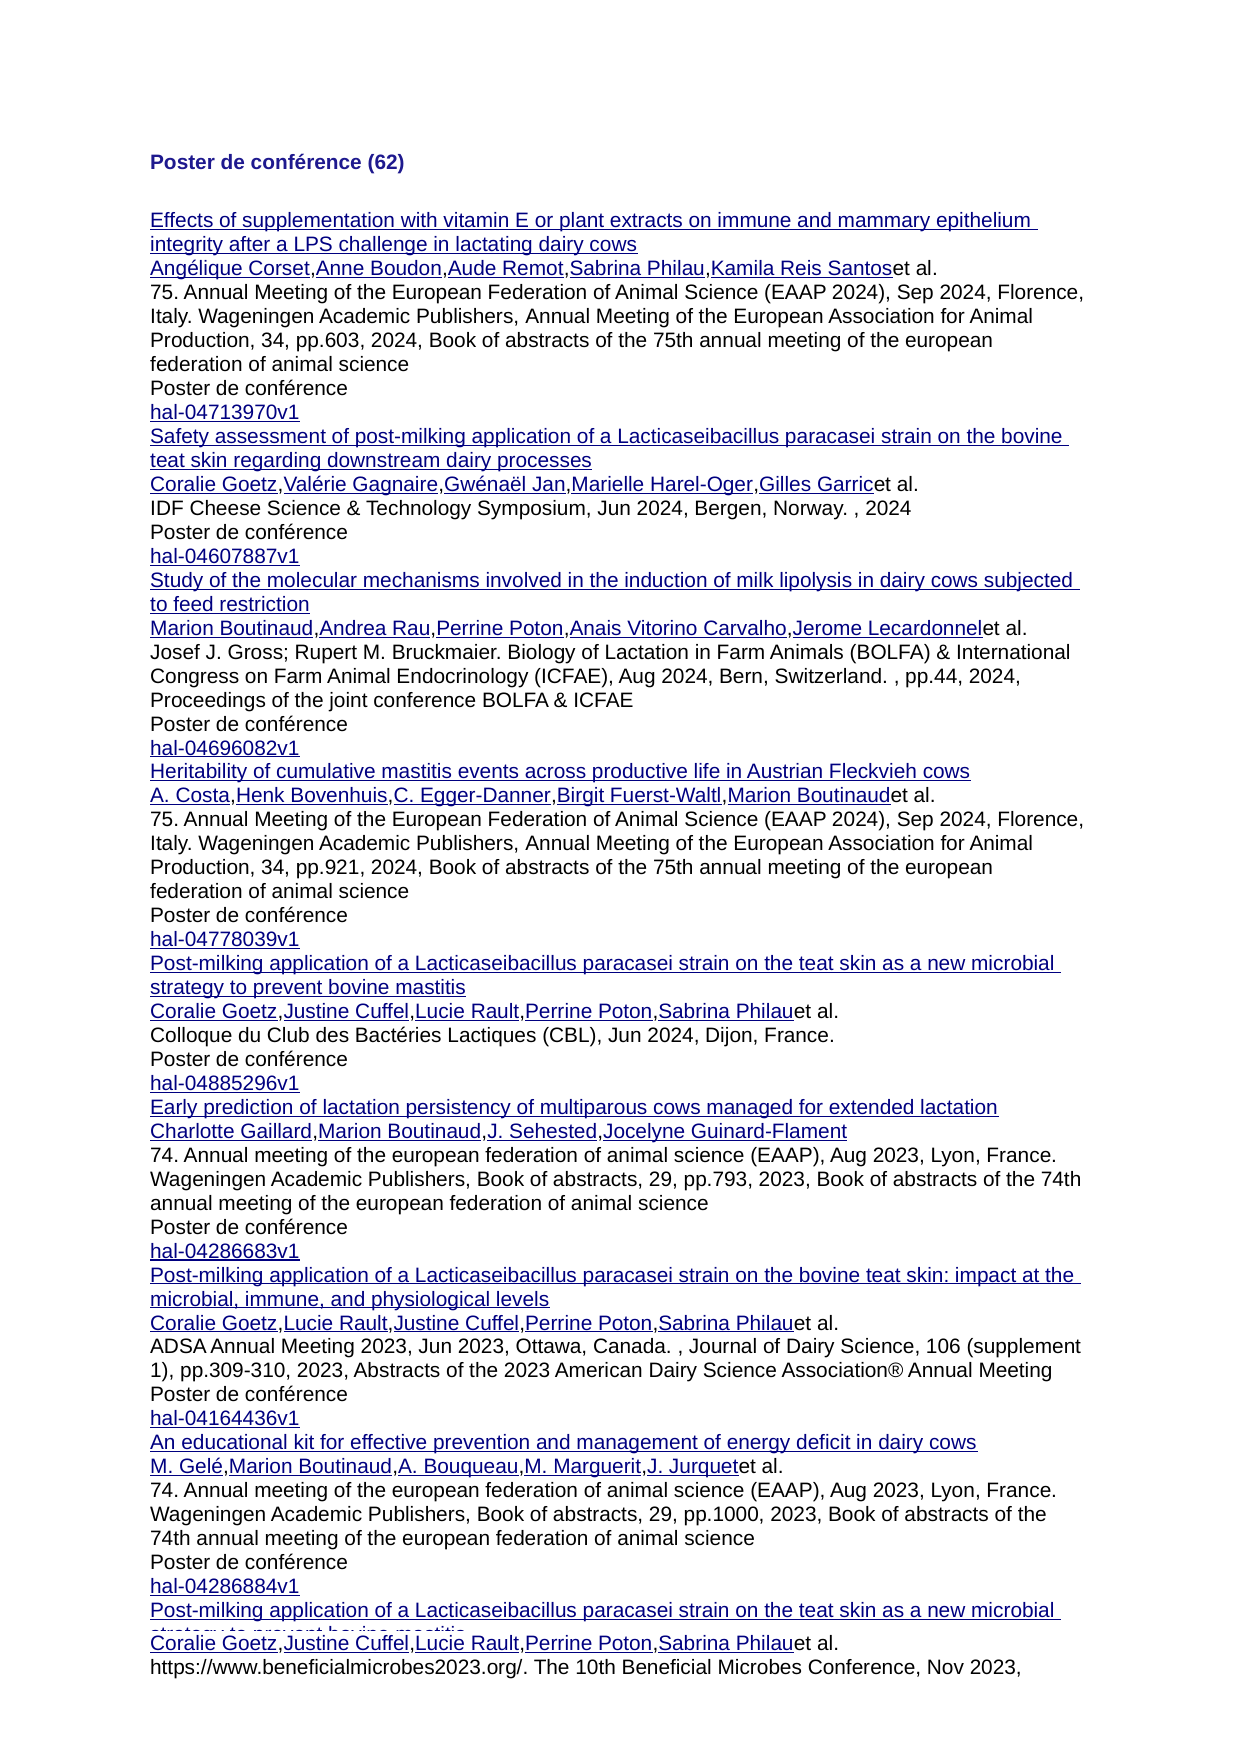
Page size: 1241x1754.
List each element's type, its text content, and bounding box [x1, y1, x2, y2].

table_cell Post-milking application of a Lacticaseibacillus paracasei strain on the bovine teat skin: impact at the microbial, immune, and physiological levels Coralie Goetz,Lucie Rault,Justine Cuffel,Perrine Poton,Sabrina Philauet al. ADSA Annual Meeting 2023, Jun 2023, Ottawa, Canada. , Journal of Dairy Science, 106 (supplement 1), pp.309-310, 2023, Abstracts of the 2023 American Dairy Science Association® Annual Meeting Poster de conférence hal-04164436v1 [150, 1263, 1090, 1430]
table_cell Safety assessment of post-milking application of a Lacticaseibacillus paracasei strain on the bovine teat skin regarding downstream dairy processes Coralie Goetz,Valérie Gagnaire,Gwénaël Jan,Marielle Harel-Oger,Gilles Garricet al. IDF Cheese Science & Technology Symposium, Jun 2024, Bergen, Norway. , 2024 Poster de conférence hal-04607887v1 [150, 424, 1090, 568]
table_cell Post-milking application of a Lacticaseibacillus paracasei strain on the teat skin as a new microbial strategy to prevent bovine mastitis Coralie Goetz,Justine Cuffel,Lucie Rault,Perrine Poton,Sabrina Philauet al. Colloque du Club des Bactéries Lactiques (CBL), Jun 2024, Dijon, France. Poster de conférence hal-04885296v1 [150, 951, 1090, 1095]
table_cell Heritability of cumulative mastitis events across productive life in Austrian Fleckvieh cows A. Costa,Henk Bovenhuis,C. Egger-Danner,Birgit Fuerst-Waltl,Marion Boutinaudet al. 75. Annual Meeting of the European Federation of Animal Science (EAAP 2024), Sep 2024, Florence, Italy. Wageningen Academic Publishers, ​​Annual Meeting of the European Association for Animal Production, 34, pp.921, 2024, Book of abstracts of the 75th annual meeting of the european federation of animal science Poster de conférence hal-04778039v1 [150, 759, 1090, 951]
table_cell Post-milking application of a Lacticaseibacillus paracasei strain on the teat skin as a new microbial strategy to prevent bovine mastitis Coralie Goetz,Justine Cuffel,Lucie Rault,Perrine Poton,Sabrina Philauet al. https://www.beneficialmicrobes2023.org/. The 10th Beneficial Microbes Conference, Nov 2023, Amsterdam, Netherlands. , 2023 Poster de conférence hal-04317906v1 [150, 1598, 1090, 1679]
table_header Effects of supplementation with vitamin E or plant extracts on immune and mammary epithelium integrity after a LPS challenge in lactating dairy cows Angélique Corset,Anne Boudon,Aude Remot,Sabrina Philau,Kamila Reis Santoset al. 75. Annual Meeting of the European Federation of Animal Science (EAAP 2024), Sep 2024, Florence, Italy. Wageningen Academic Publishers, ​​Annual Meeting of the European Association for Animal Production, 34, pp.603, 2024, Book of abstracts of the 75th annual meeting of the european federation of animal science Poster de conférence hal-04713970v1 [150, 208, 1090, 424]
subtitle Poster de conférence (62) [150, 150, 1090, 174]
table_cell Study of the molecular mechanisms involved in the induction of milk lipolysis in dairy cows subjected to feed restriction Marion Boutinaud,Andrea Rau,Perrine Poton,Anais Vitorino Carvalho,Jerome Lecardonnelet al. Josef J. Gross; Rupert M. Bruckmaier. Biology of Lactation in Farm Animals (BOLFA) & International Congress on Farm Animal Endocrinology (ICFAE), Aug 2024, Bern, Switzerland. , pp.44, 2024, Proceedings of the joint conference BOLFA & ICFAE Poster de conférence hal-04696082v1 [150, 568, 1090, 759]
table_cell Early prediction of lactation persistency of multiparous cows managed for extended lactation Charlotte Gaillard,Marion Boutinaud,J. Sehested,Jocelyne Guinard-Flament 74. Annual meeting of the european federation of animal science (EAAP), Aug 2023, Lyon, France. Wageningen Academic Publishers, Book of abstracts, 29, pp.793, 2023, Book of abstracts of the 74th annual meeting of the european federation of animal science Poster de conférence hal-04286683v1 [150, 1095, 1090, 1262]
table_cell An educational kit for effective prevention and management of energy deficit in dairy cows M. Gelé,Marion Boutinaud,A. Bouqueau,M. Marguerit,J. Jurquetet al. 74. Annual meeting of the european federation of animal science (EAAP), Aug 2023, Lyon, France. Wageningen Academic Publishers, Book of abstracts, 29, pp.1000, 2023, Book of abstracts of the 74th annual meeting of the european federation of animal science Poster de conférence hal-04286884v1 [150, 1430, 1090, 1598]
